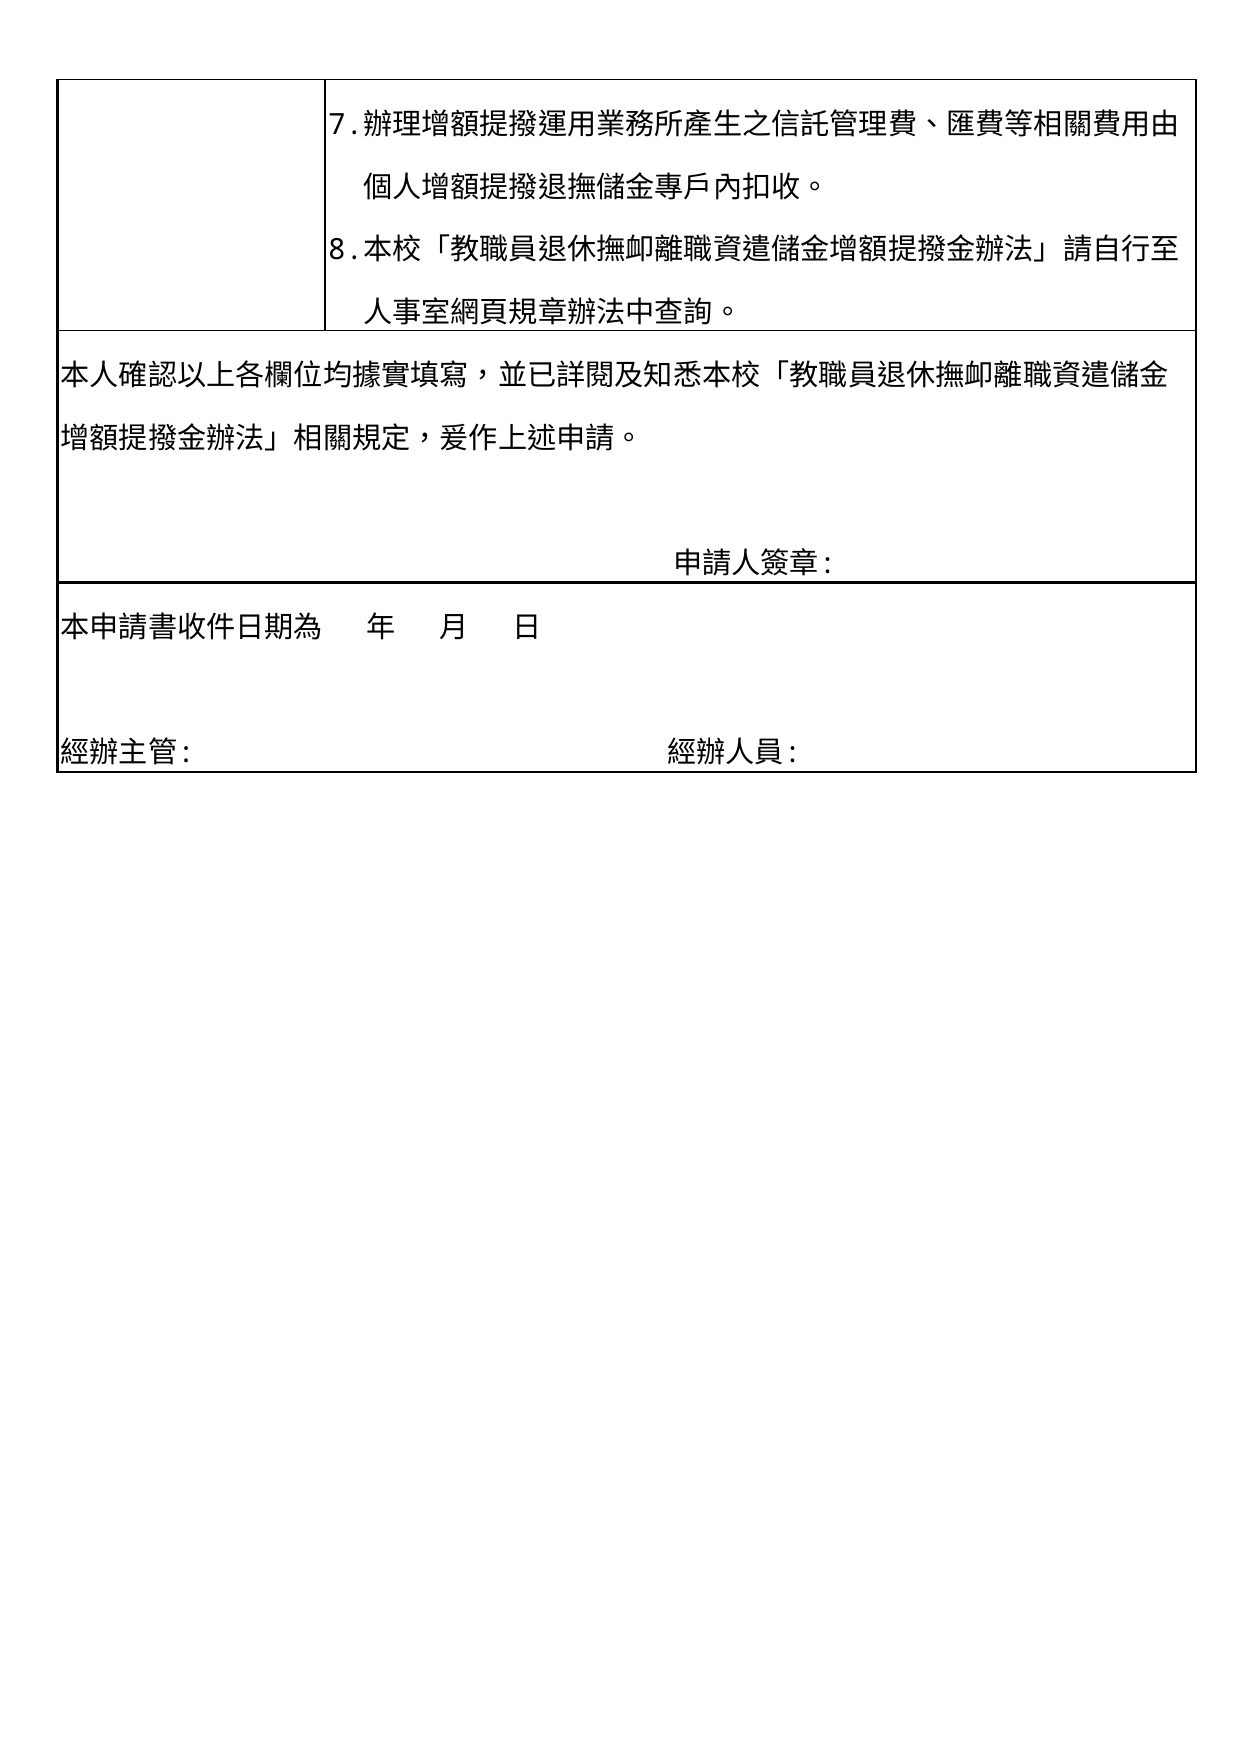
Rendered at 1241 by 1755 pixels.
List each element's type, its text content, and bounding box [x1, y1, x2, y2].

table_cell 本人確認以上各欄位均據實填寫，並已詳閱及知悉本校「教職員退休撫卹離職資遣儲金增額提撥金辦法」相關規定，爰作上述申請。 申請人簽章: [59, 331, 1195, 581]
table_cell 本申請書收件日期為 年 月 日 經辦主管: 經辦人員: [59, 584, 1195, 771]
table_cell [59, 80, 324, 330]
table_cell 7.辦理增額提撥運用業務所產生之信託管理費、匯費等相關費用由 個人增額提撥退撫儲金專戶內扣收。 8.本校「教職員退休撫卹離職資遣儲金增額提撥金辦法」請自行至 人事室網頁規章辦法中查詢。 [326, 80, 1195, 330]
